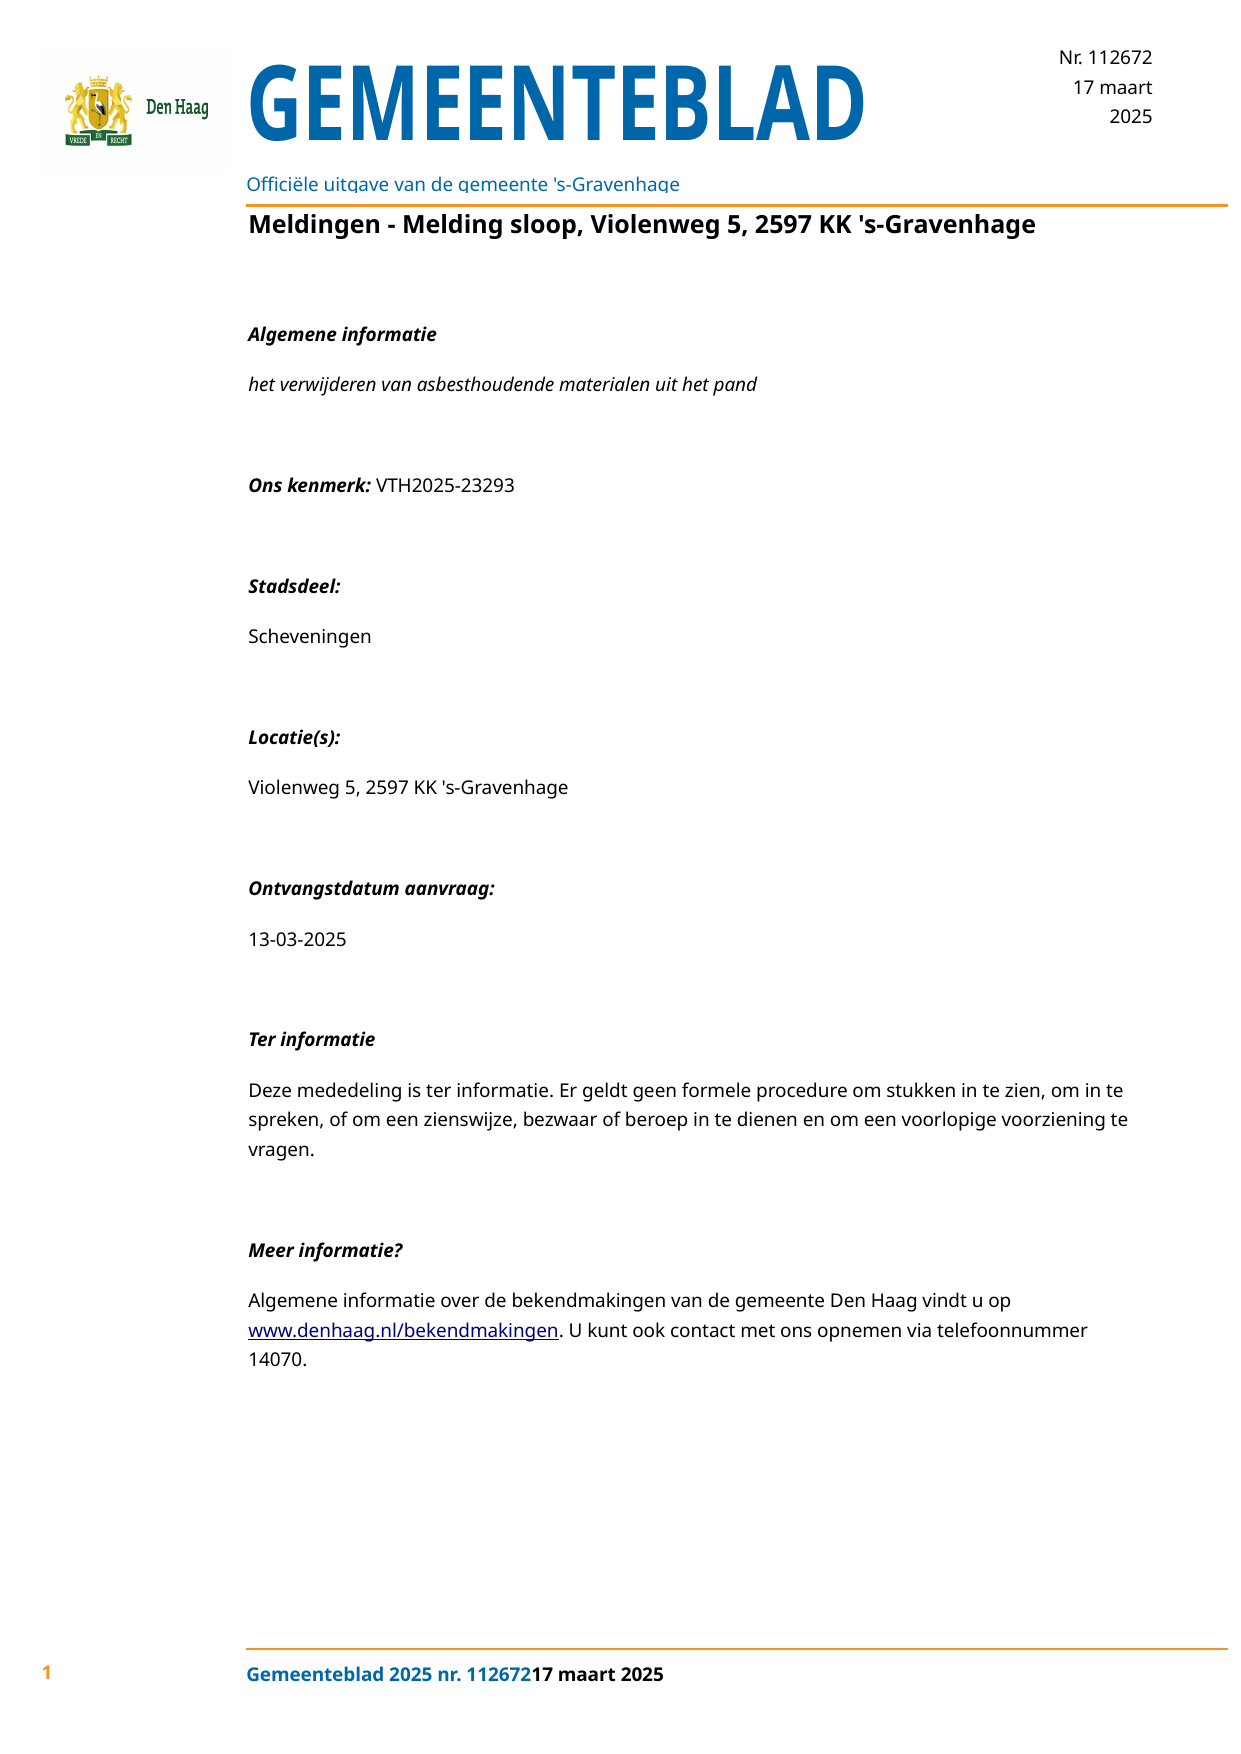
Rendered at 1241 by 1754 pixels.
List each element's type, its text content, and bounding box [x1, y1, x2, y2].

text Deze mededeling is ter informatie. Er geldt geen formele procedure om stukken in te zien, om in te spreken, of om een zienswijze, bezwaar of beroep in te dienen en om een voorlopige voorziening te vragen. [248, 1077, 1152, 1162]
text Algemene informatie [248, 321, 1152, 346]
text Algemene informatie over de bekendmakingen van de gemeente Den Haag vindt u op www.denhaag.nl/bekendmakingen. U kunt ook contact met ons opnemen via telefoonnummer 14070. [248, 1287, 1152, 1372]
text het verwijderen van asbesthoudende materialen uit het pand [248, 371, 1152, 397]
text 13-03-2025 [248, 926, 1152, 951]
text Ter informatie [248, 1027, 1152, 1052]
picture [41, 47, 231, 172]
text Ontvangstdatum aanvraag: [248, 875, 1152, 901]
text Meer informatie? [248, 1237, 1152, 1263]
text Violenweg 5, 2597 KK 's-Gravenhage [248, 774, 1152, 800]
text Meldingen - Melding sloop, Violenweg 5, 2597 KK 's-Gravenhage [248, 207, 1152, 241]
text Locatie(s): [248, 724, 1152, 750]
text Ons kenmerk: VTH2025-23293 [248, 472, 1152, 498]
text Scheveningen [248, 623, 1152, 649]
text Stadsdeel: [248, 573, 1152, 598]
